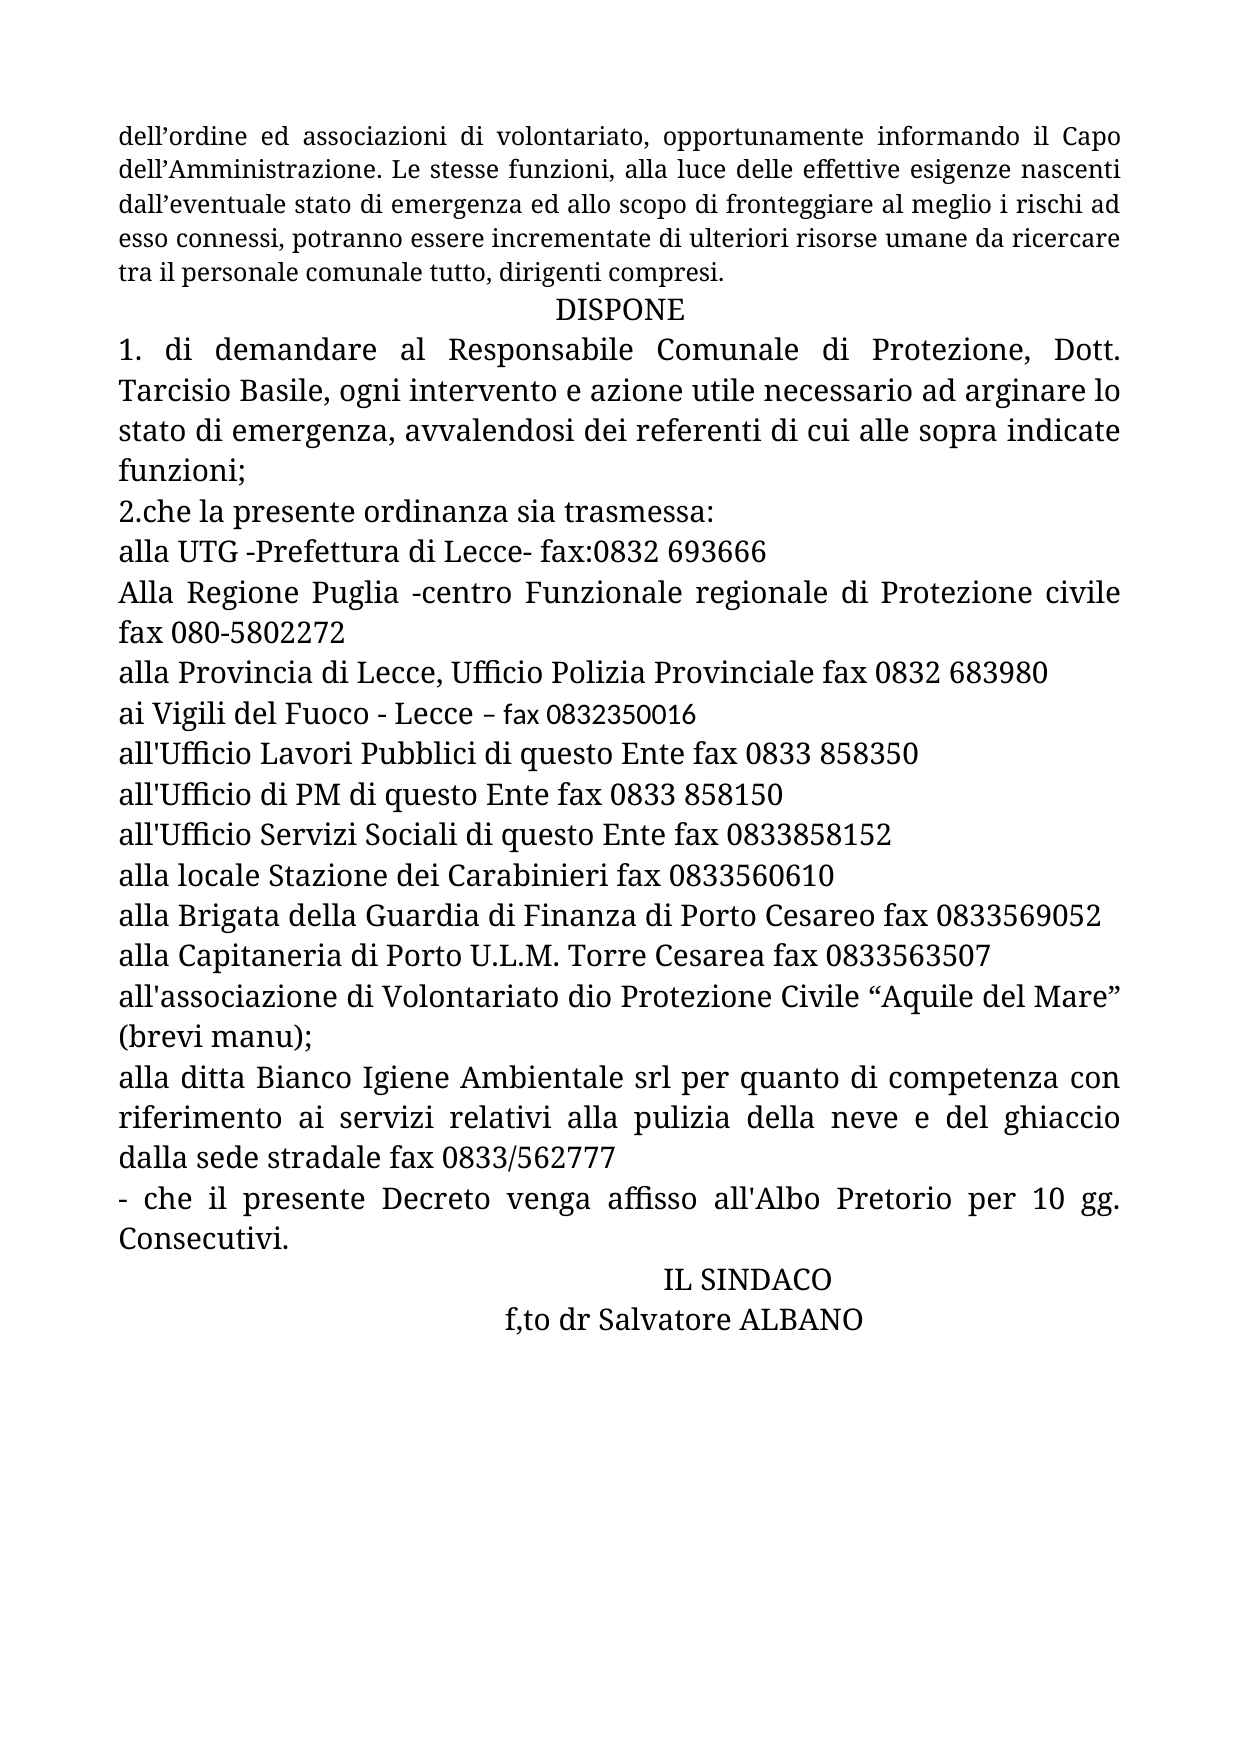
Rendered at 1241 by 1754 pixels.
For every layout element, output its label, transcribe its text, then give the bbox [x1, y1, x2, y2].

text 2.che la presente ordinanza sia trasmessa: [118, 491, 1122, 531]
text alla UTG -Prefettura di Lecce- fax:0832 693666 [118, 531, 1122, 571]
text all'Ufficio Lavori Pubblici di questo Ente fax 0833 858350 [118, 733, 1122, 773]
text Alla Regione Puglia -centro Funzionale regionale di Protezione civile fax 080-5802272 [118, 571, 1122, 652]
text IL SINDACO [118, 1258, 1122, 1299]
text all'Ufficio Servizi Sociali di questo Ente fax 0833858152 [118, 814, 1122, 854]
text alla Capitaneria di Porto U.L.M. Torre Cesarea fax 0833563507 [118, 935, 1122, 976]
text ai Vigili del Fuoco - Lecce – fax 0832350016 [118, 693, 1122, 733]
text DISPONE [118, 288, 1122, 329]
text all'associazione di Volontariato dio Protezione Civile “Aquile del Mare” (brevi manu); [118, 976, 1122, 1056]
text alla ditta Bianco Igiene Ambientale srl per quanto di competenza con riferimento ai servizi relativi alla pulizia della neve e del ghiaccio dalla sede stradale fax 0833/562777 [118, 1056, 1122, 1178]
text dell’ordine ed associazioni di volontariato, opportunamente informando il Capo dell’Amministrazione. Le stesse funzioni, alla luce delle effettive esigenze nascenti dall’eventuale stato di emergenza ed allo scopo di fronteggiare al meglio i rischi ad esso connessi, potranno essere incrementate di ulteriori risorse umane da ricercare tra il personale comunale tutto, dirigenti compresi. [118, 118, 1122, 288]
text alla Brigata della Guardia di Finanza di Porto Cesareo fax 0833569052 [118, 895, 1122, 935]
text alla Provincia di Lecce, Ufficio Polizia Provinciale fax 0832 683980 [118, 652, 1122, 693]
text 1. di demandare al Responsabile Comunale di Protezione, Dott. Tarcisio Basile, ogni intervento e azione utile necessario ad arginare lo stato di emergenza, avvalendosi dei referenti di cui alle sopra indicate funzioni; [118, 329, 1122, 491]
text - che il presente Decreto venga affisso all'Albo Pretorio per 10 gg. Consecutivi. [118, 1178, 1122, 1258]
text f,to dr Salvatore ALBANO [118, 1299, 1122, 1339]
text alla locale Stazione dei Carabinieri fax 0833560610 [118, 854, 1122, 895]
text all'Ufficio di PM di questo Ente fax 0833 858150 [118, 773, 1122, 814]
